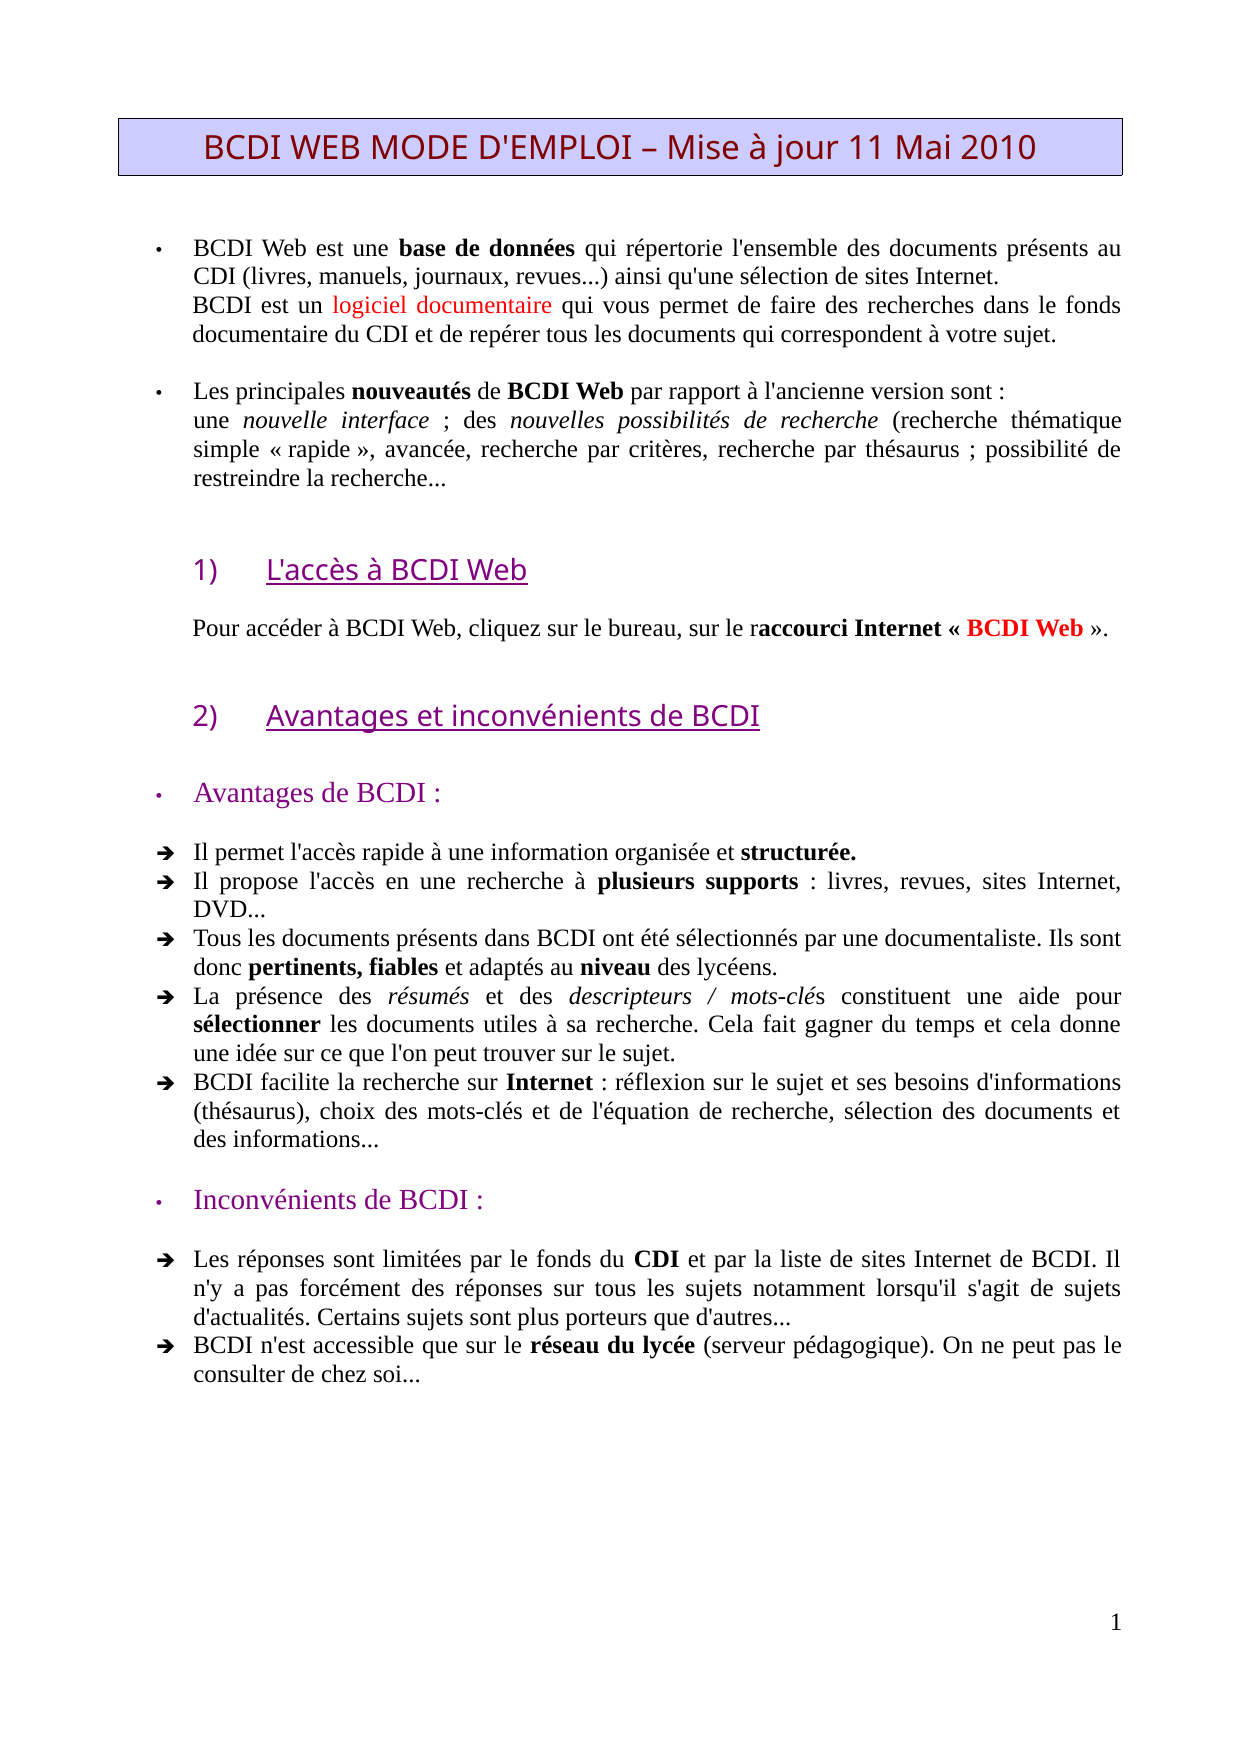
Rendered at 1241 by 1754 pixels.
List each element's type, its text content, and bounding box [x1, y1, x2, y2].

list Il propose l'accès en une recherche à plusieurs supports : livres, revues, sites Internet, DVD... [156, 866, 1122, 923]
list Inconvénients de BCDI : [156, 1182, 1122, 1216]
table_header BCDI WEB MODE D'EMPLOI – Mise à jour 11 Mai 2010 [119, 119, 1122, 175]
list Les principales nouveautés de BCDI Web par rapport à l'ancienne version sont : [156, 376, 1122, 405]
list une nouvelle interface ; des nouvelles possibilités de recherche (recherche thématique simple « rapide », avancée, recherche par critères, recherche par thésaurus ; possibilité de restreindre la recherche... [156, 405, 1122, 491]
text BCDI est un logiciel documentaire qui vous permet de faire des recherches dans le fonds documentaire du CDI et de repérer tous les documents qui correspondent à votre sujet. [192, 290, 1122, 348]
list Les réponses sont limitées par le fonds du CDI et par la liste de sites Internet de BCDI. Il n'y a pas forcément des réponses sur tous les sujets notamment lorsqu'il s'agit de sujets d'actualités. Certains sujets sont plus porteurs que d'autres... [156, 1244, 1122, 1331]
text Pour accéder à BCDI Web, cliquez sur le bureau, sur le raccourci Internet « BCDI Web ». [118, 613, 1122, 641]
list Tous les documents présents dans BCDI ont été sélectionnés par une documentaliste. Ils sont donc pertinents, fiables et adaptés au niveau des lycéens. [156, 923, 1122, 981]
list BCDI Web est une base de données qui répertorie l'ensemble des documents présents au CDI (livres, manuels, journaux, revues...) ainsi qu'une sélection de sites Internet. [156, 233, 1122, 290]
list La présence des résumés et des descripteurs / mots-clés constituent une aide pour sélectionner les documents utiles à sa recherche. Cela fait gagner du temps et cela donne une idée sur ce que l'on peut trouver sur le sujet. [156, 981, 1122, 1067]
list Avantages de BCDI : [156, 775, 1122, 808]
list Il permet l'accès rapide à une information organisée et structurée. [156, 837, 1122, 866]
list BCDI facilite la recherche sur Internet : réflexion sur le sujet et ses besoins d'informations (thésaurus), choix des mots-clés et de l'équation de recherche, sélection des documents et des informations... [156, 1067, 1122, 1153]
list BCDI n'est accessible que sur le réseau du lycée (serveur pédagogique). On ne peut pas le consulter de chez soi... [156, 1331, 1122, 1388]
text 2) Avantages et inconvénients de BCDI [118, 695, 1122, 735]
text 1) L'accès à BCDI Web [118, 549, 1122, 589]
